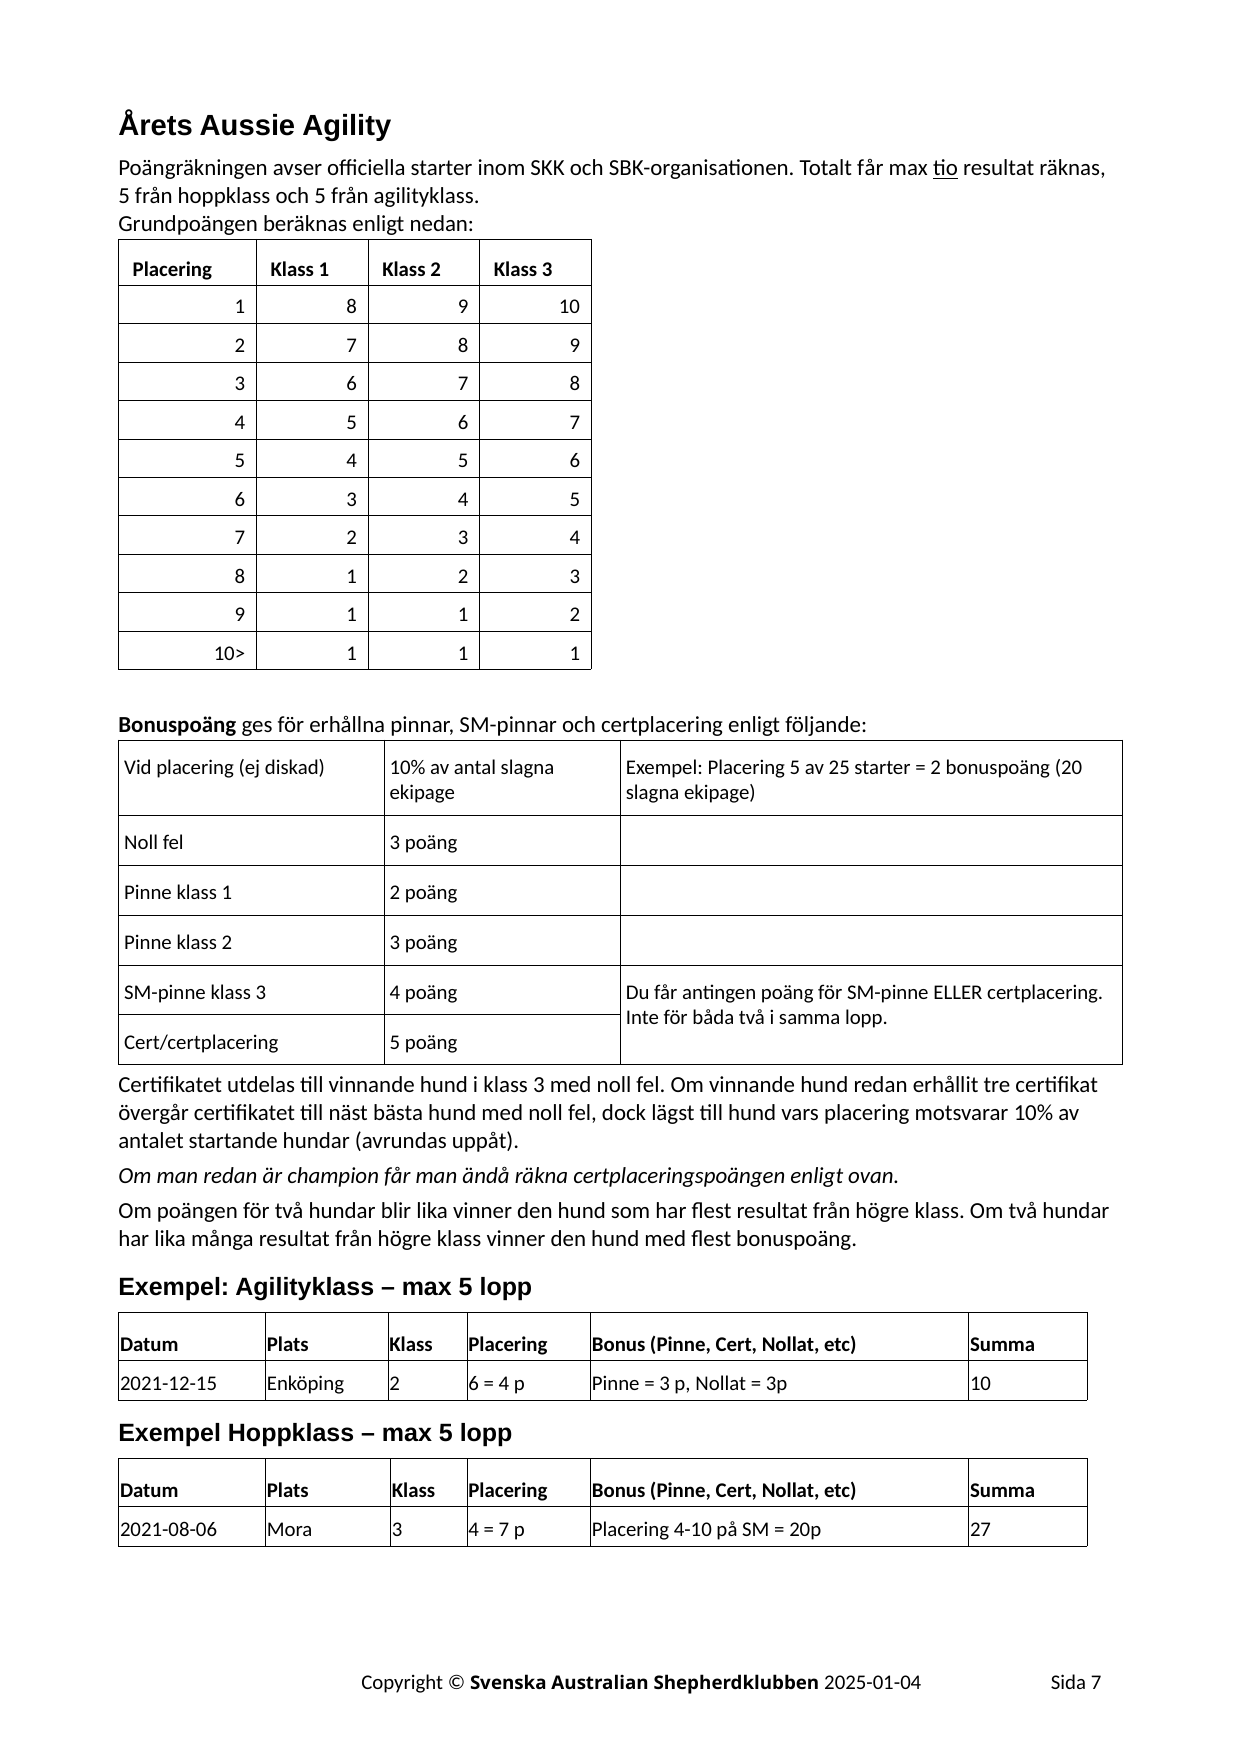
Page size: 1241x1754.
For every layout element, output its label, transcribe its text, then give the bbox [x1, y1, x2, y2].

table_cell 7 [257, 324, 368, 362]
table_cell 4 = 7 p [468, 1507, 590, 1546]
table_cell Pinne klass 1 [119, 866, 384, 914]
table_cell 10 [480, 286, 591, 323]
table_cell 1 [369, 632, 479, 669]
table_cell 1 [119, 286, 256, 323]
table_cell Cert/certplacering [119, 1015, 384, 1064]
table_cell SM-pinne klass 3 [119, 966, 384, 1014]
table_cell 2 [257, 516, 368, 554]
table_header Klass [391, 1459, 467, 1506]
table_header Placering [119, 240, 256, 285]
table_cell 6 [369, 401, 479, 438]
table_cell 3 [480, 555, 591, 592]
table_cell 4 [119, 401, 256, 438]
table_cell 2 [119, 324, 256, 362]
table_cell Noll fel [119, 816, 384, 865]
table_header Klass 3 [480, 240, 591, 285]
table_header Summa [969, 1459, 1087, 1506]
table_cell 10 [969, 1361, 1087, 1400]
table_cell Pinne = 3 p, Nollat = 3p [591, 1361, 968, 1400]
table_cell 7 [119, 516, 256, 554]
table_cell [621, 816, 1122, 865]
table_cell 8 [119, 555, 256, 592]
table_cell 8 [480, 363, 591, 400]
table_cell 3 poäng [385, 816, 620, 865]
table_cell 3 [257, 478, 368, 515]
table_cell 5 [257, 401, 368, 438]
table_header Vid placering (ej diskad) [119, 741, 384, 815]
table_cell 6 [119, 478, 256, 515]
table_cell 5 [369, 440, 479, 477]
table_cell 3 [391, 1507, 467, 1546]
table_cell 9 [369, 286, 479, 323]
table_cell 3 poäng [385, 916, 620, 964]
table_cell 4 [480, 516, 591, 554]
table_header Klass 1 [257, 240, 368, 285]
table_cell 4 poäng [385, 966, 620, 1014]
table_cell Mora [266, 1507, 390, 1546]
table_cell 2 poäng [385, 866, 620, 914]
text Poängräkningen avser officiella starter inom SKK och SBK-organisationen. Totalt får max tio resultat räknas, 5 från hoppklass och 5 från agilityklass. Grundpoängen beräknas enligt nedan: [118, 153, 1122, 237]
table_cell 3 [119, 363, 256, 400]
table_cell [621, 866, 1122, 914]
table_cell 5 poäng [385, 1015, 620, 1064]
table_header Klass 2 [369, 240, 479, 285]
text Om man redan är champion får man ändå räkna certplaceringspoängen enligt ovan. [118, 1161, 1122, 1189]
table_cell 10> [119, 632, 256, 669]
table_cell 2 [389, 1361, 467, 1400]
table_cell 8 [257, 286, 368, 323]
table_cell 1 [257, 632, 368, 669]
table_header Placering [468, 1313, 590, 1360]
table_cell 9 [480, 324, 591, 362]
table_cell 27 [969, 1507, 1087, 1546]
table_cell 7 [480, 401, 591, 438]
table_header Exempel: Placering 5 av 25 starter = 2 bonuspoäng (20 slagna ekipage) [621, 741, 1122, 815]
table_header Datum [119, 1313, 265, 1360]
table_cell 1 [257, 593, 368, 631]
text Certifikatet utdelas till vinnande hund i klass 3 med noll fel. Om vinnande hund redan erhållit tre certifikat övergår certifikatet till näst bästa hund med noll fel, dock lägst till hund vars placering motsvarar 10% av antalet startande hundar (avrundas uppåt). [118, 1070, 1122, 1154]
table_header Plats [266, 1459, 390, 1506]
table_header Summa [969, 1313, 1087, 1360]
subtitle Exempel Hoppklass – max 5 lopp [118, 1417, 1122, 1446]
table_header Bonus (Pinne, Cert, Nollat, etc) [591, 1459, 968, 1506]
table_cell Du får antingen poäng för SM-pinne ELLER certplacering. Inte för båda två i samma lopp. [621, 966, 1122, 1064]
subtitle Årets Aussie Agility [118, 108, 1122, 142]
table_header 10% av antal slagna ekipage [385, 741, 620, 815]
text Om poängen för två hundar blir lika vinner den hund som har flest resultat från högre klass. Om två hundar har lika många resultat från högre klass vinner den hund med flest bonuspoäng. [118, 1197, 1122, 1253]
table_cell [621, 916, 1122, 964]
table_cell 5 [119, 440, 256, 477]
table_cell 6 = 4 p [468, 1361, 590, 1400]
table_cell 1 [369, 593, 479, 631]
subtitle Exempel: Agilityklass – max 5 lopp [118, 1271, 1122, 1300]
table_cell 7 [369, 363, 479, 400]
table_header Datum [119, 1459, 265, 1506]
table_cell 6 [480, 440, 591, 477]
table_cell 4 [369, 478, 479, 515]
table_cell Placering 4-10 på SM = 20p [591, 1507, 968, 1546]
table_cell Enköping [266, 1361, 388, 1400]
table_cell 6 [257, 363, 368, 400]
table_cell 2021-08-06 [119, 1507, 265, 1546]
table_cell 2 [369, 555, 479, 592]
table_cell 4 [257, 440, 368, 477]
table_cell 8 [369, 324, 479, 362]
table_header Klass [389, 1313, 467, 1360]
table_cell 2 [480, 593, 591, 631]
table_cell 2021-12-15 [119, 1361, 265, 1400]
table_cell 1 [480, 632, 591, 669]
table_cell 3 [369, 516, 479, 554]
table_cell Pinne klass 2 [119, 916, 384, 964]
table_header Placering [468, 1459, 590, 1506]
table_header Plats [266, 1313, 388, 1360]
table_cell 1 [257, 555, 368, 592]
text Bonuspoäng ges för erhållna pinnar, SM-pinnar och certplacering enligt följande: [118, 710, 1122, 738]
table_cell 9 [119, 593, 256, 631]
table_cell 5 [480, 478, 591, 515]
table_header Bonus (Pinne, Cert, Nollat, etc) [591, 1313, 968, 1360]
